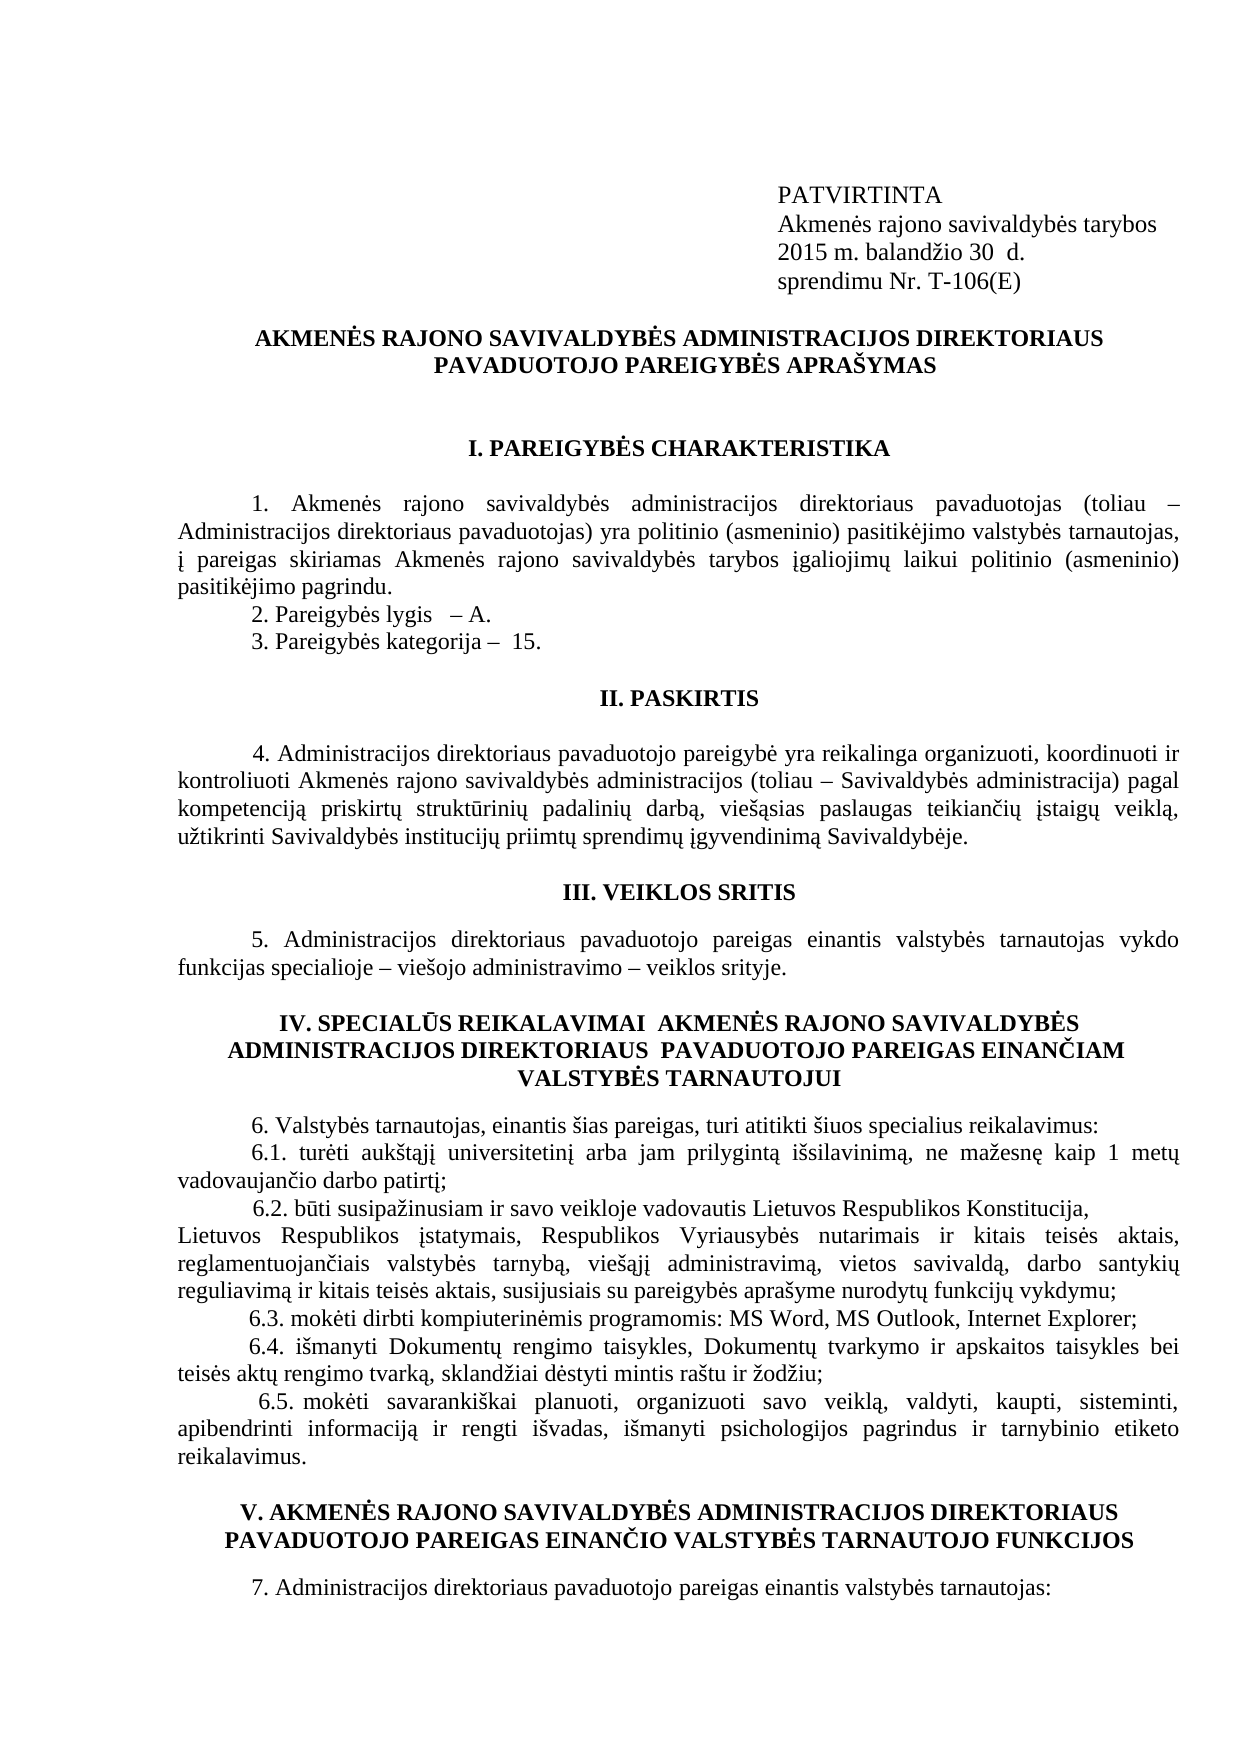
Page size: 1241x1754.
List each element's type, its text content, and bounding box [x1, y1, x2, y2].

text Lietuvos Respublikos įstatymais, Respublikos Vyriausybės nutarimais ir kitais teisės aktais, reglamentuojančiais valstybės tarnybą, viešąjį administravimą, vietos savivaldą, darbo santykių reguliavimą ir kitais teisės aktais, susijusiais su pareigybės aprašyme nurodytų funkcijų vykdymu; [177, 1221, 1181, 1304]
text 6.4. išmanyti Dokumentų rengimo taisykles, Dokumentų tvarkymo ir apskaitos taisykles bei teisės aktų rengimo tvarką, sklandžiai dėstyti mintis raštu ir žodžiu; [177, 1332, 1181, 1387]
text PAVADUOTOJO PAREIGYBĖS APRAŠYMAS [177, 351, 1181, 379]
text 5. Administracijos direktoriaus pavaduotojo pareigas einantis valstybės tarnautojas vykdo funkcijas specialioje – viešojo administravimo – veiklos srityje. [177, 925, 1181, 980]
text 4. Administracijos direktoriaus pavaduotojo pareigybė yra reikalinga organizuoti, koordinuoti ir kontroliuoti Akmenės rajono savivaldybės administracijos (toliau – Savivaldybės administracija) pagal kompetenciją priskirtų struktūrinių padalinių darbą, viešąsias paslaugas teikiančių įstaigų veiklą, užtikrinti Savivaldybės institucijų priimtų sprendimų įgyvendinimą Savivaldybėje. [177, 739, 1181, 849]
text 2015 m. balandžio 30 d. [702, 237, 1181, 266]
text VALSTYBĖS TARNAUTOJUI [177, 1064, 1181, 1092]
text 6. Valstybės tarnautojas, einantis šias pareigas, turi atitikti šiuos specialius reikalavimus: [177, 1111, 1181, 1138]
text 7. Administracijos direktoriaus pavaduotojo pareigas einantis valstybės tarnautojas: [177, 1573, 1181, 1600]
text II. PASKIRTIS [177, 684, 1181, 711]
text 3. Pareigybės kategorija – 15. [177, 627, 1181, 655]
text V. AKMENĖS RAJONO SAVIVALDYBĖS ADMINISTRACIJOS DIREKTORIAUS PAVADUOTOJO PAREIGAS EINANČIO VALSTYBĖS TARNAUTOJO FUNKCIJOS [177, 1498, 1181, 1554]
text sprendimu Nr. T-106(E) [702, 266, 1181, 295]
text 6.2. būti susipažinusiam ir savo veikloje vadovautis Lietuvos Respublikos Konstitucija, [252, 1194, 1181, 1221]
text PATVIRTINTA [777, 180, 1181, 209]
text 1. Akmenės rajono savivaldybės administracijos direktoriaus pavaduotojas (toliau –Administracijos direktoriaus pavaduotojas) yra politinio (asmeninio) pasitikėjimo valstybės tarnautojas, į pareigas skiriamas Akmenės rajono savivaldybės tarybos įgaliojimų laikui politinio (asmeninio) pasitikėjimo pagrindu. [177, 489, 1181, 600]
text AKMENĖS RAJONO SAVIVALDYBĖS ADMINISTRACIJOS DIREKTORIAUS [177, 324, 1181, 351]
text I. PAREIGYBĖS CHARAKTERISTIKA [177, 434, 1181, 462]
text Akmenės rajono savivaldybės tarybos [702, 209, 1181, 237]
text 6.1. turėti aukštąjį universitetinį arba jam prilygintą išsilavinimą, ne mažesnę kaip 1 metų vadovaujančio darbo patirtį; [177, 1138, 1181, 1194]
text 6.5. mokėti savarankiškai planuoti, organizuoti savo veiklą, valdyti, kaupti, sisteminti, apibendrinti informaciją ir rengti išvadas, išmanyti psichologijos pagrindus ir tarnybinio etiketo reikalavimus. [177, 1387, 1181, 1470]
text 2. Pareigybės lygis – A. [177, 600, 1181, 627]
text IV. SPECIALŪS REIKALAVIMAI AKMENĖS RAJONO SAVIVALDYBĖS ADMINISTRACIJOS DIREKTORIAUS PAVADUOTOJO PAREIGAS EINANČIAM [177, 1009, 1181, 1064]
text 6.3. mokėti dirbti kompiuterinėmis programomis: MS Word, MS Outlook, Internet Explorer; [177, 1304, 1181, 1332]
text III. VEIKLOS SRITIS [177, 878, 1181, 906]
